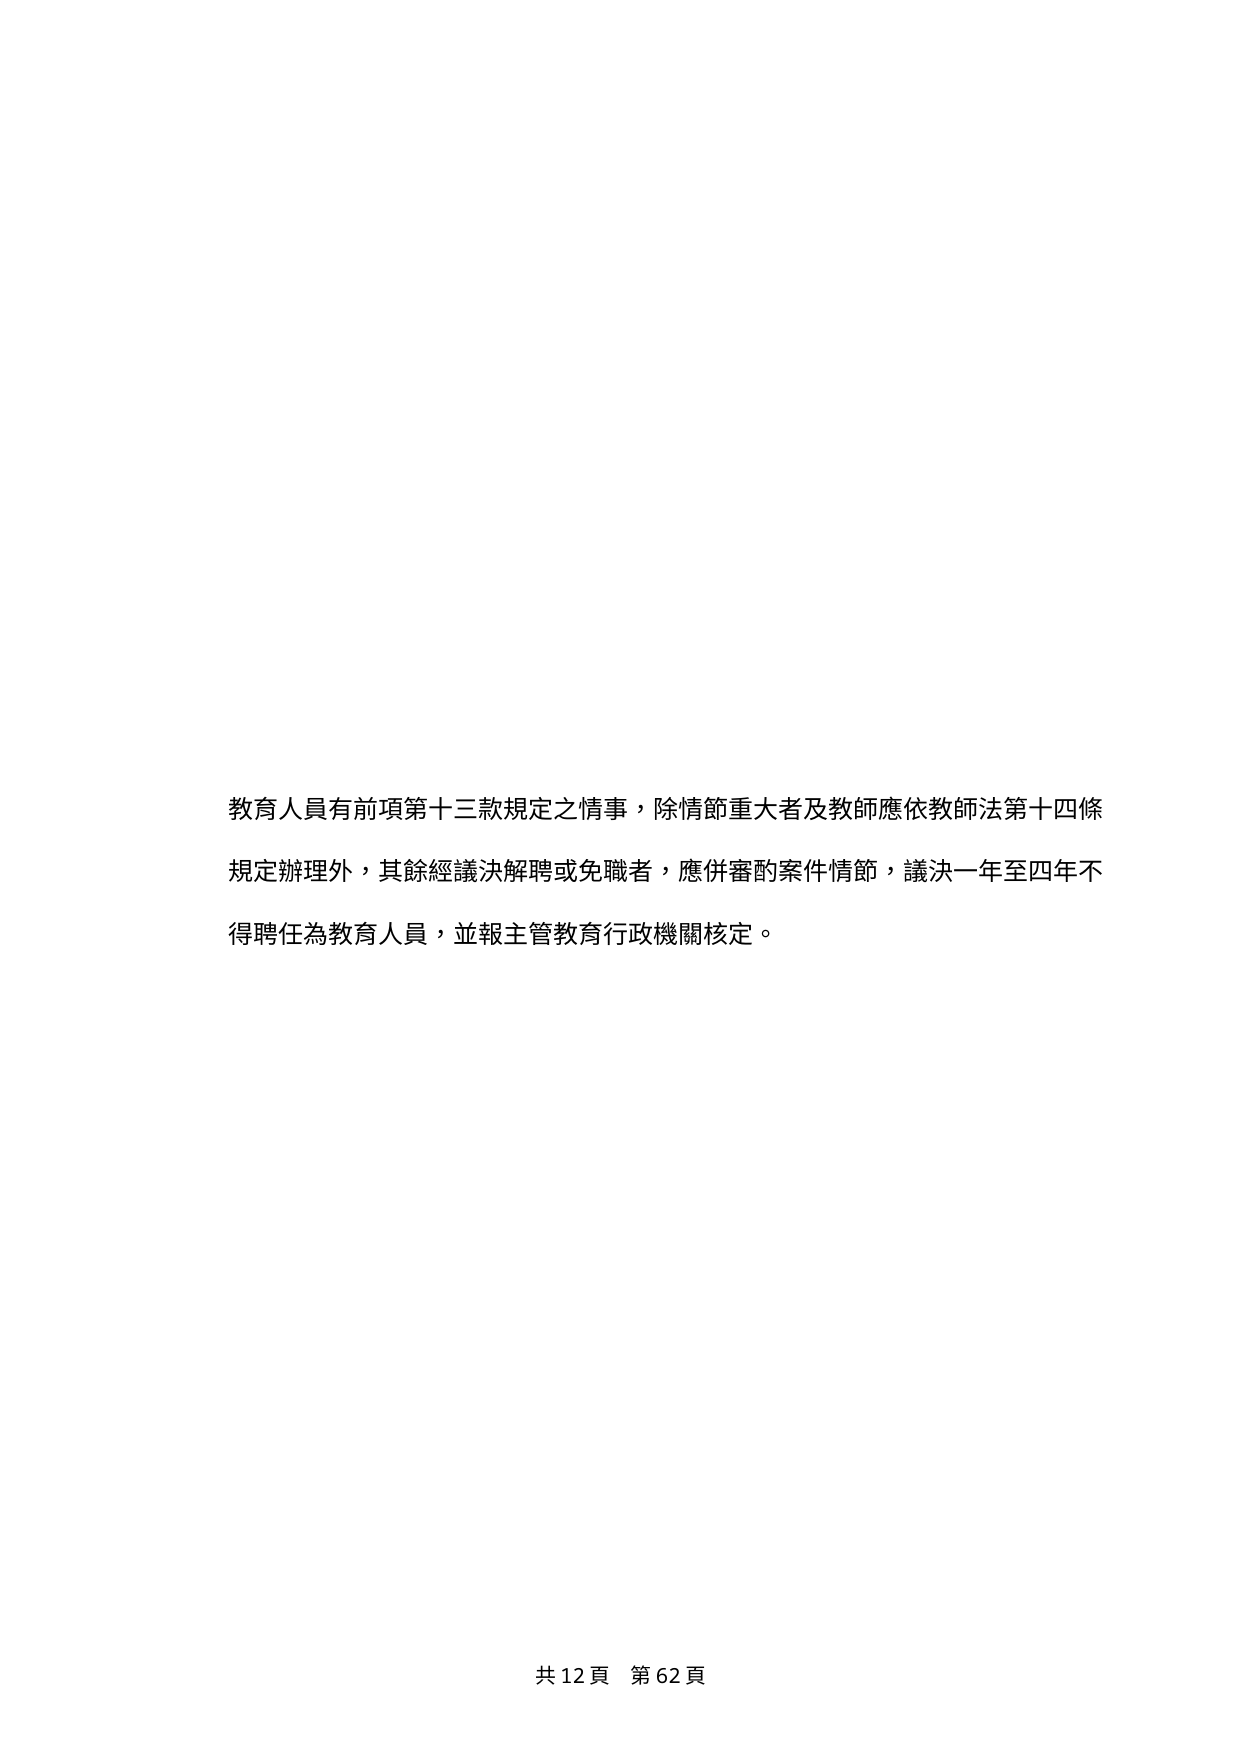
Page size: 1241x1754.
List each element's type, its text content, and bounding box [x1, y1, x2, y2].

text 教育人員有前項第十三款規定之情事，除情節重大者及教師應依教師法第十四條規定辦理外，其餘經議決解聘或免職者，應併審酌案件情節，議決一年至四年不得聘任為教育人員，並報主管教育行政機關核定。 [229, 766, 1122, 953]
